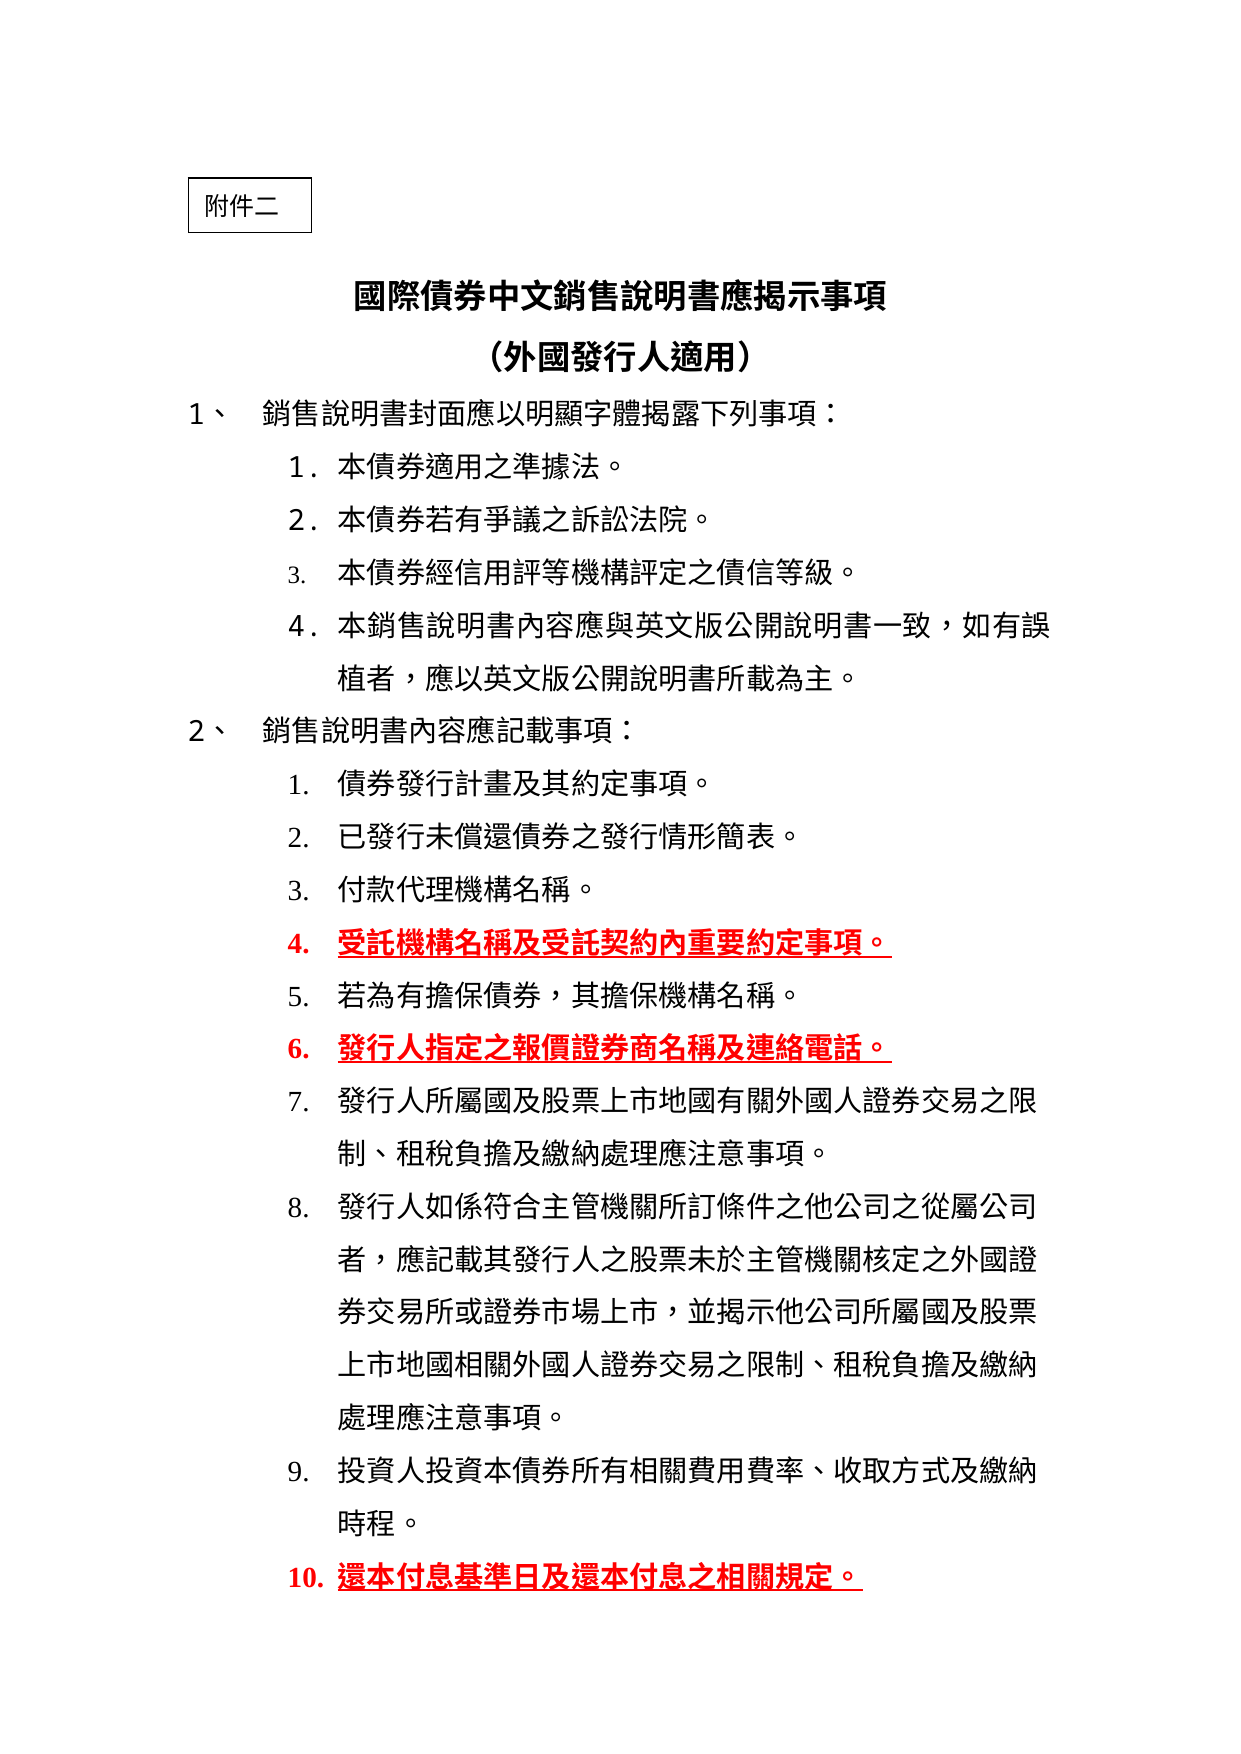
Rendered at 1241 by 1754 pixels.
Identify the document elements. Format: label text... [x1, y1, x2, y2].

list 發行人指定之報價證券商名稱及連絡電話。 [287, 1025, 1053, 1067]
list 發行人所屬國及股票上市地國有關外國人證券交易之限制、租稅負擔及繳納處理應注意事項。 [287, 1078, 1053, 1173]
list 本債券適用之準據法。 [287, 444, 1053, 486]
list 銷售說明書封面應以明顯字體揭露下列事項： [187, 391, 1053, 433]
list 發行人如係符合主管機關所訂條件之他公司之從屬公司者，應記載其發行人之股票未於主管機關核定之外國證券交易所或證券市場上市，並揭示他公司所屬國及股票上市地國相關外國人證券交易之限制、租稅負擔及繳納處理應注意事項。 [287, 1183, 1053, 1437]
list 銷售說明書內容應記載事項： [187, 708, 1053, 750]
list 本銷售說明書內容應與英文版公開說明書一致，如有誤植者，應以英文版公開說明書所載為主。 [287, 602, 1053, 697]
list 還本付息基準日及還本付息之相關規定。 [287, 1553, 1053, 1595]
text 國際債券中文銷售說明書應揭示事項 [187, 270, 1053, 318]
list 債券發行計畫及其約定事項。 [287, 761, 1053, 803]
text 附件二 [204, 186, 296, 222]
list 若為有擔保債券，其擔保機構名稱。 [287, 972, 1053, 1014]
list 付款代理機構名稱。 [287, 867, 1053, 909]
list 受託機構名稱及受託契約內重要約定事項。 [287, 919, 1053, 962]
list 投資人投資本債券所有相關費用費率、收取方式及繳納時程。 [287, 1447, 1053, 1543]
text （外國發行人適用） [187, 331, 1053, 379]
list 本債券經信用評等機構評定之債信等級。 [287, 549, 1053, 592]
list 本債券若有爭議之訴訟法院。 [287, 497, 1053, 539]
list 已發行未償還債券之發行情形簡表。 [287, 814, 1053, 856]
